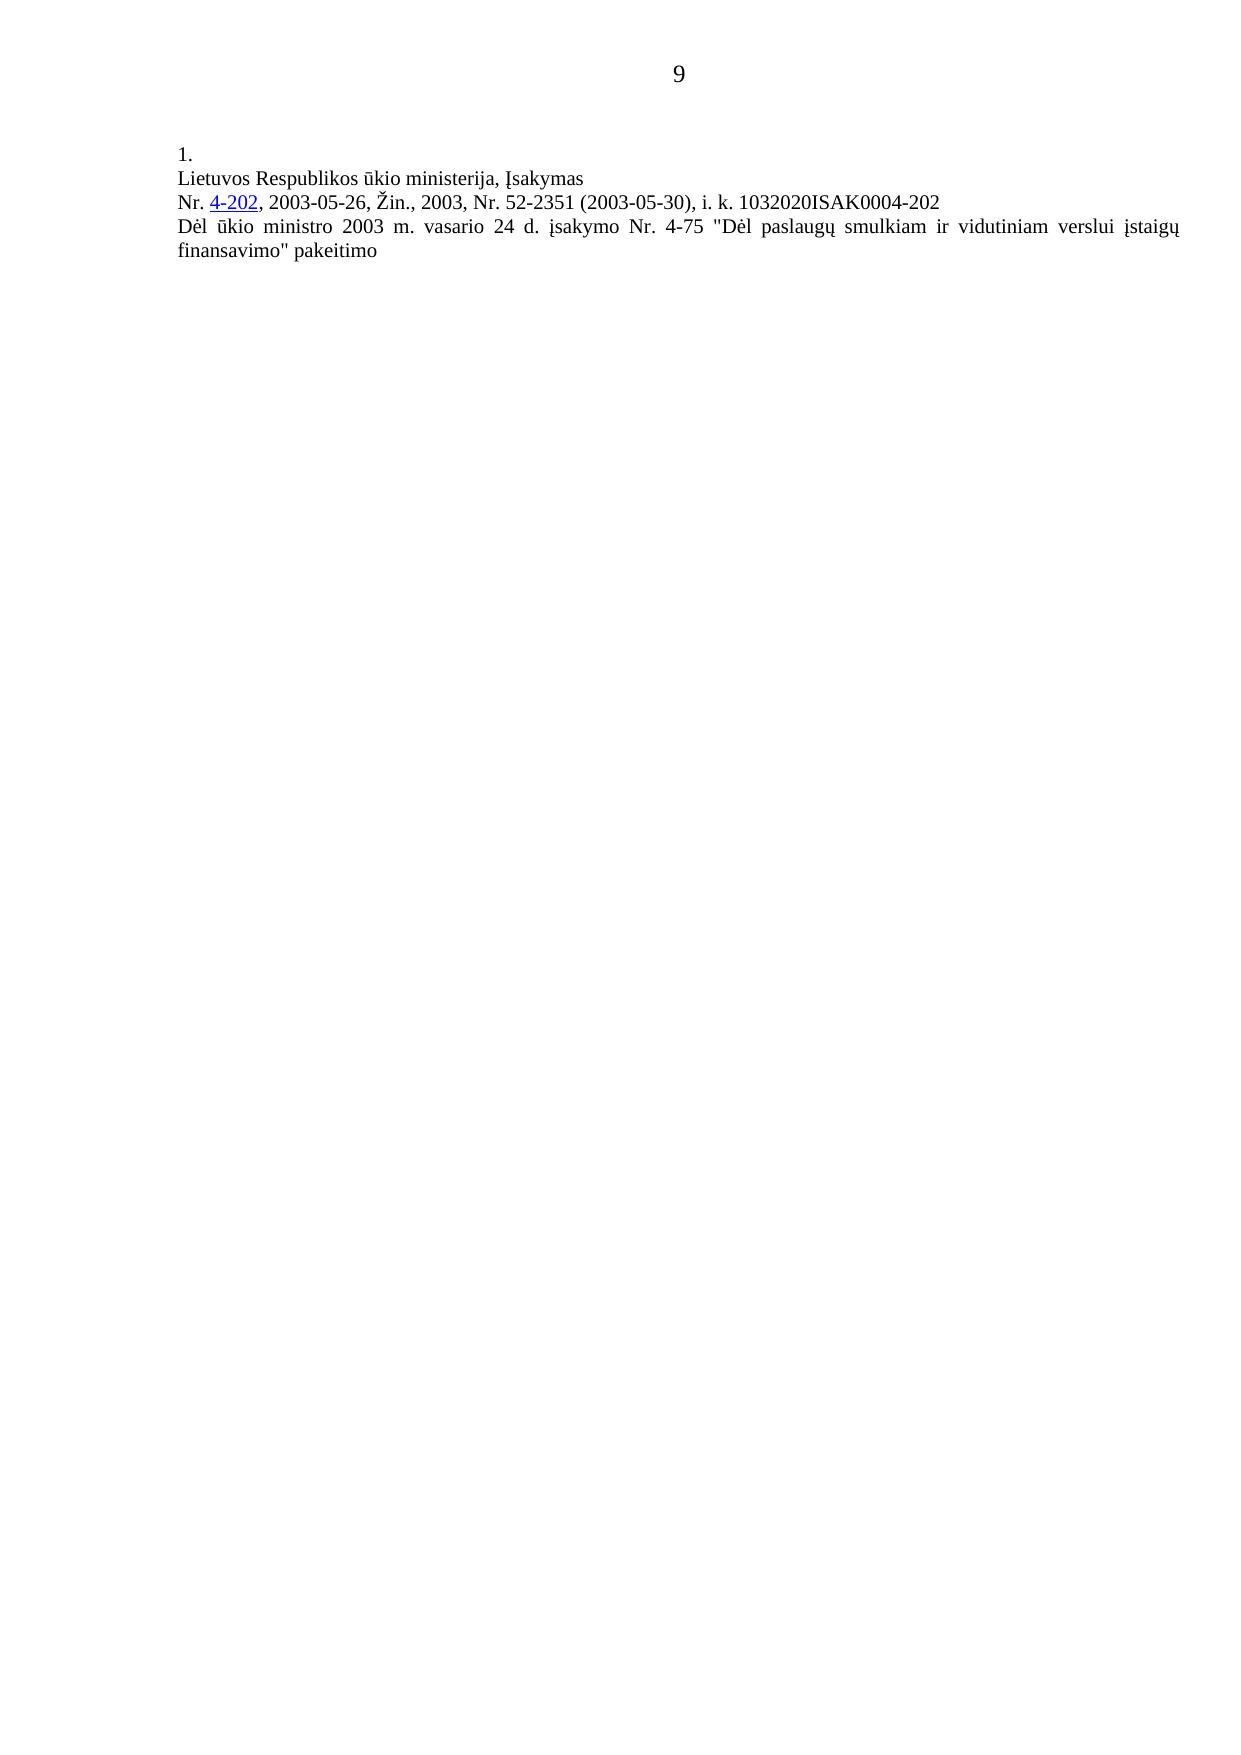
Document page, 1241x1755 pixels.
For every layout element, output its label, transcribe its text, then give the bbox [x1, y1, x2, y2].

text Dėl ūkio ministro 2003 m. vasario 24 d. įsakymo Nr. 4-75 "Dėl paslaugų smulkiam ir vidutiniam verslui įstaigų finansavimo" pakeitimo [177, 214, 1181, 262]
text Nr. 4-202, 2003-05-26, Žin., 2003, Nr. 52-2351 (2003-05-30), i. k. 1032020ISAK0004-202 [177, 190, 1181, 214]
text Lietuvos Respublikos ūkio ministerija, Įsakymas [177, 166, 1181, 190]
text 1. [177, 142, 1181, 166]
